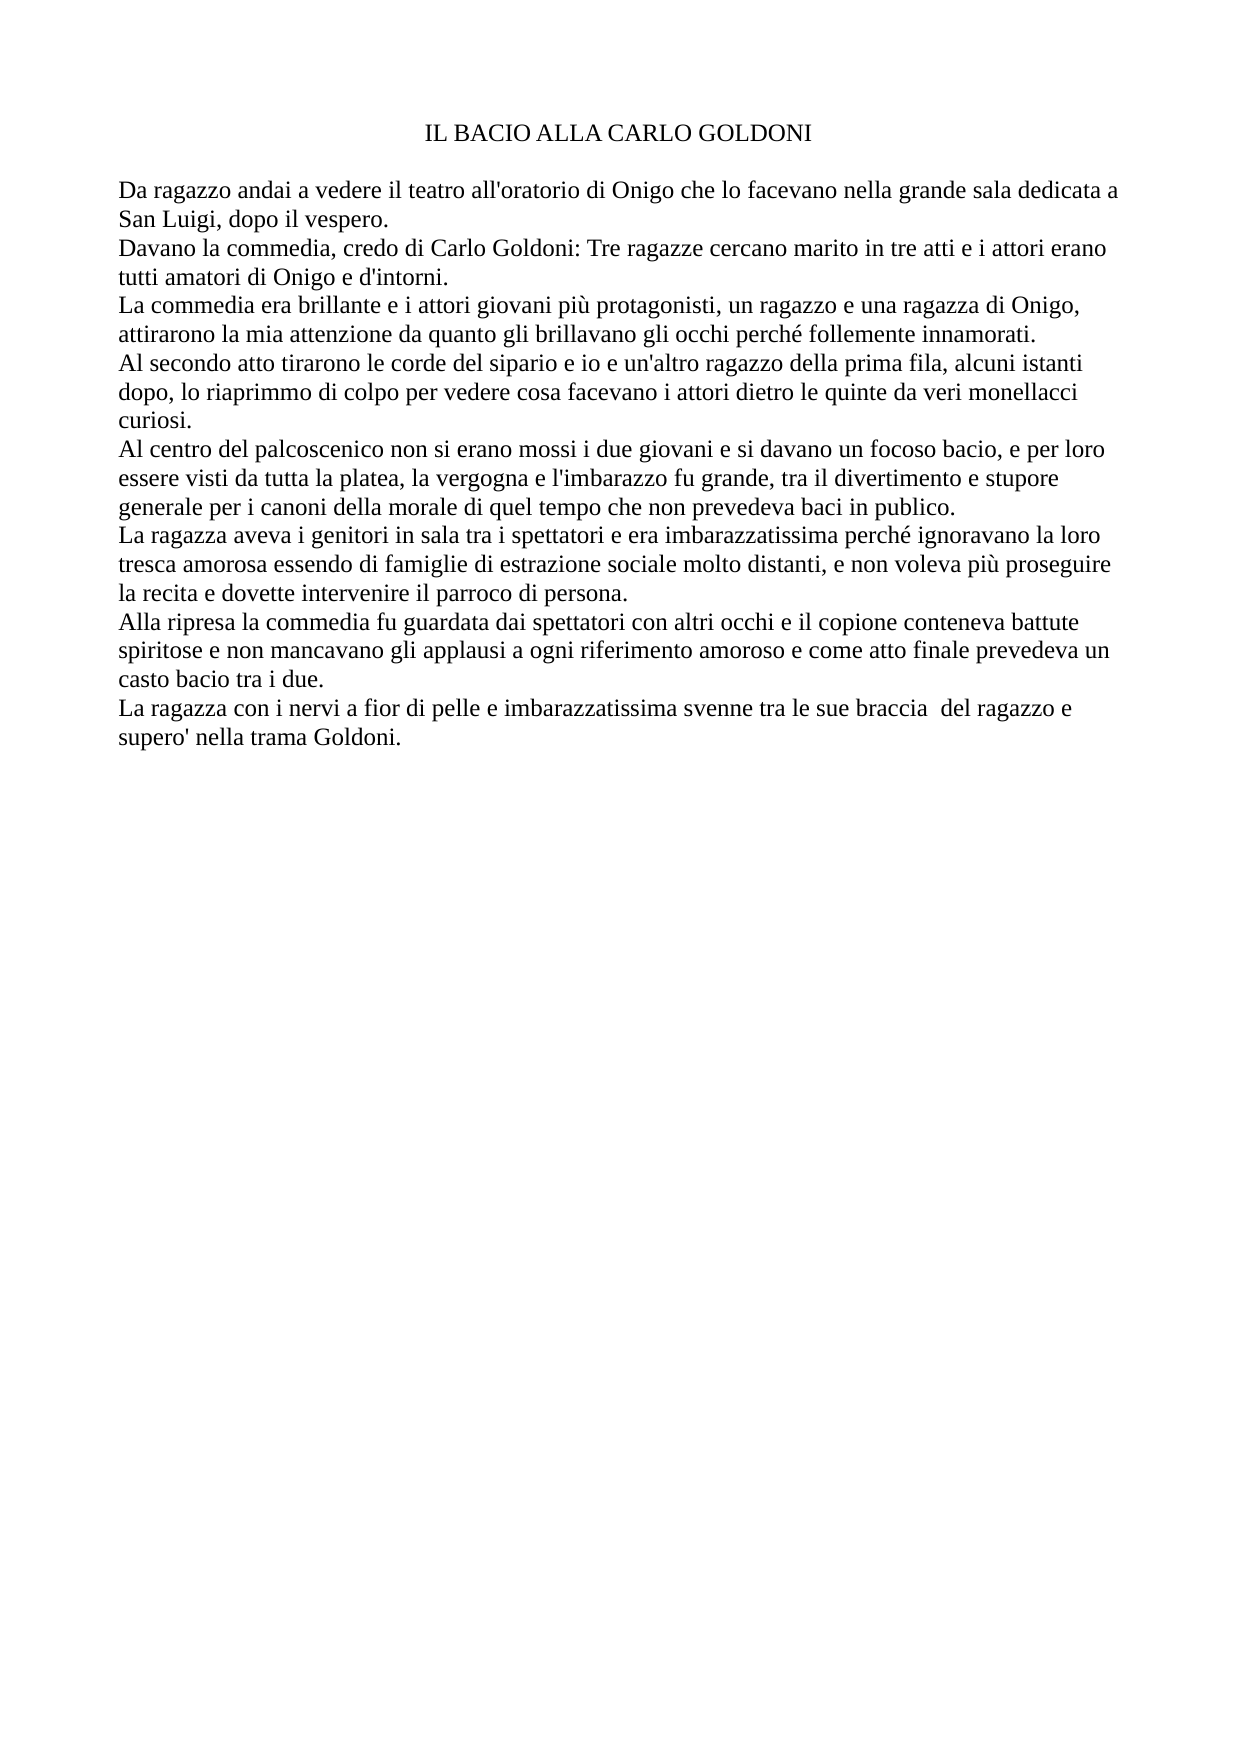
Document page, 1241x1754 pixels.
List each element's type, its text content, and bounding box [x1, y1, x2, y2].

text Davano la commedia, credo di Carlo Goldoni: Tre ragazze cercano marito in tre atti e i attori erano tutti amatori di Onigo e d'intorni. [118, 233, 1122, 291]
text Alla ripresa la commedia fu guardata dai spettatori con altri occhi e il copione conteneva battute spiritose e non mancavano gli applausi a ogni riferimento amoroso e come atto finale prevedeva un casto bacio tra i due. [118, 607, 1122, 693]
text Da ragazzo andai a vedere il teatro all'oratorio di Onigo che lo facevano nella grande sala dedicata a San Luigi, dopo il vespero. [118, 176, 1122, 233]
text Al centro del palcoscenico non si erano mossi i due giovani e si davano un focoso bacio, e per loro essere visti da tutta la platea, la vergogna e l'imbarazzo fu grande, tra il divertimento e stupore generale per i canoni della morale di quel tempo che non prevedeva baci in publico. [118, 434, 1122, 521]
text IL BACIO ALLA CARLO GOLDONI [118, 118, 1122, 147]
text La ragazza aveva i genitori in sala tra i spettatori e era imbarazzatissima perché ignoravano la loro tresca amorosa essendo di famiglie di estrazione sociale molto distanti, e non voleva più proseguire la recita e dovette intervenire il parroco di persona. [118, 521, 1122, 607]
text La commedia era brillante e i attori giovani più protagonisti, un ragazzo e una ragazza di Onigo, attirarono la mia attenzione da quanto gli brillavano gli occhi perché follemente innamorati. [118, 291, 1122, 348]
text Al secondo atto tirarono le corde del sipario e io e un'altro ragazzo della prima fila, alcuni istanti dopo, lo riaprimmo di colpo per vedere cosa facevano i attori dietro le quinte da veri monellacci curiosi. [118, 348, 1122, 434]
text La ragazza con i nervi a fior di pelle e imbarazzatissima svenne tra le sue braccia del ragazzo e supero' nella trama Goldoni. [118, 693, 1122, 751]
